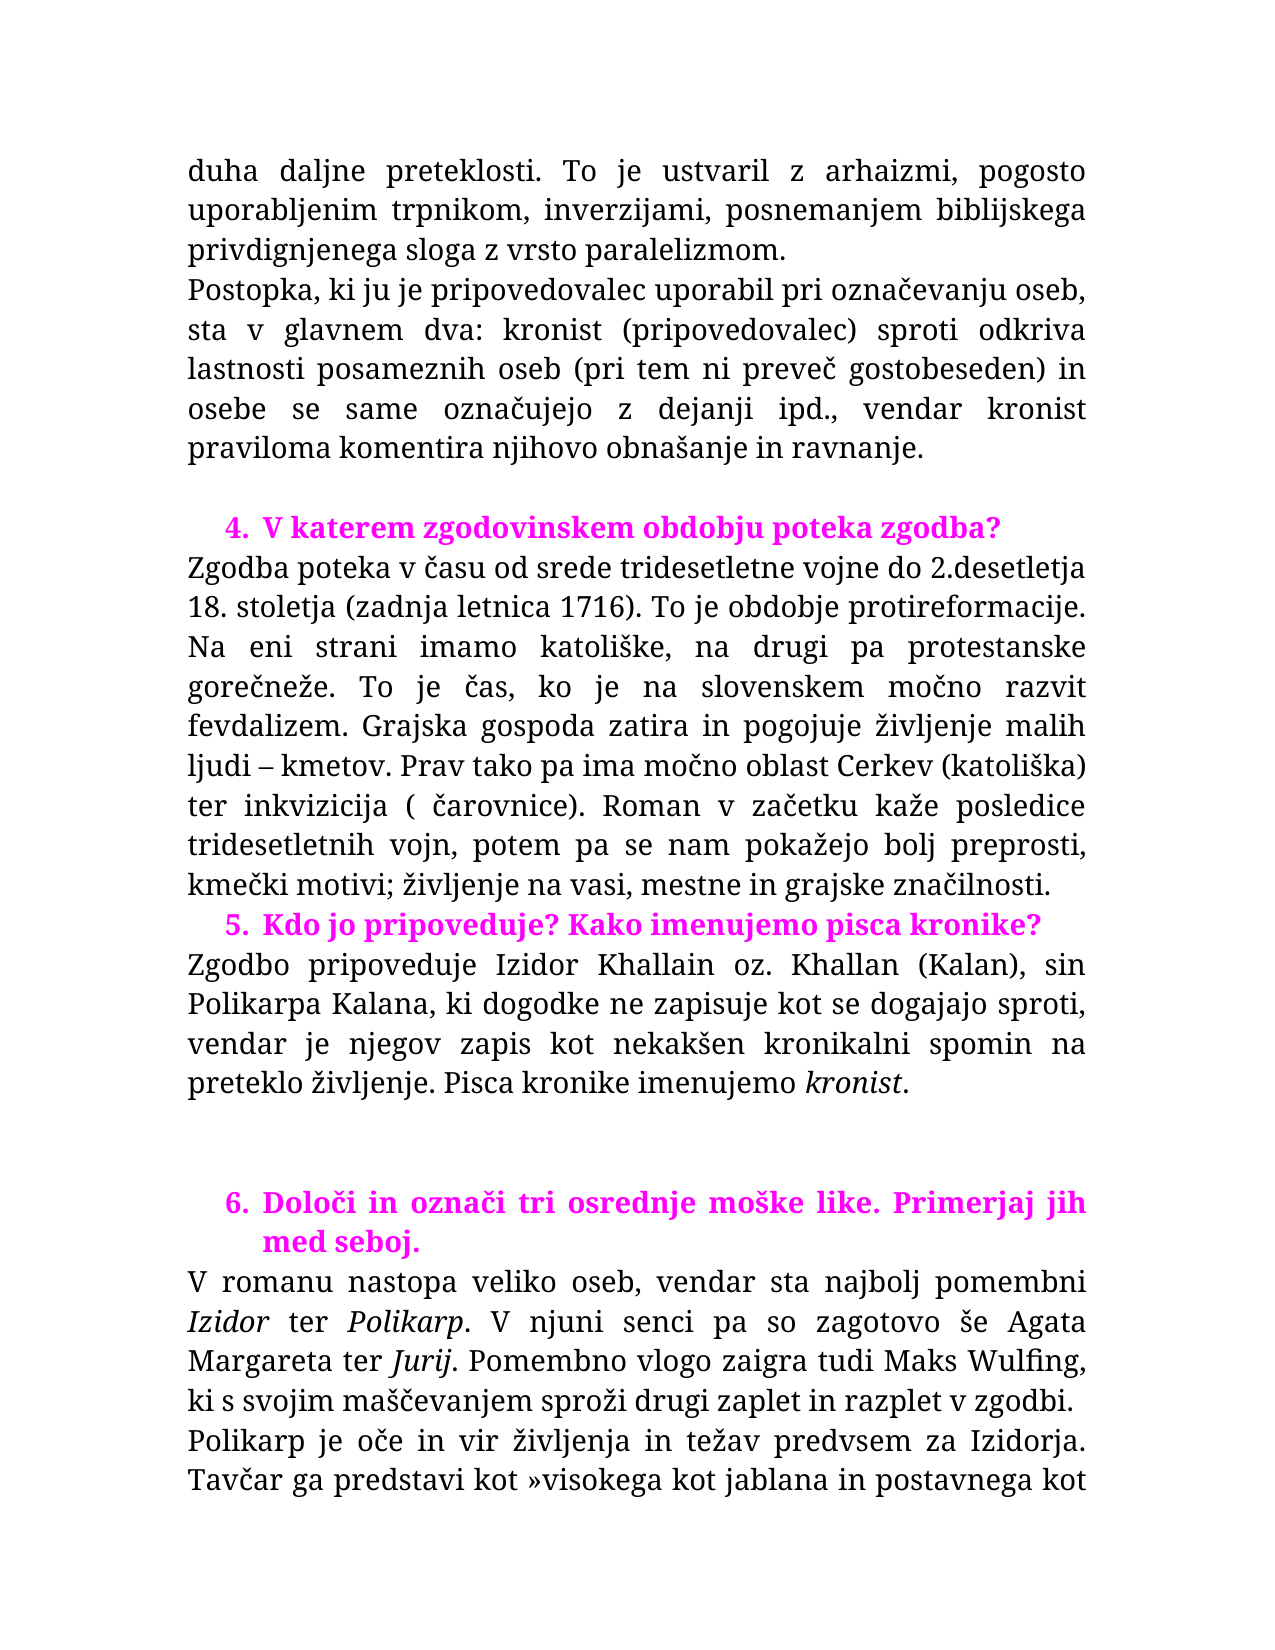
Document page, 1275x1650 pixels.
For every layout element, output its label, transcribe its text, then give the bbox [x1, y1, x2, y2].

text V romanu nastopa veliko oseb, vendar sta najbolj pomembni Izidor ter Polikarp. V njuni senci pa so zagotovo še Agata Margareta ter Jurij. Pomembno vlogo zaigra tudi Maks Wulfing, ki s svojim maščevanjem sproži drugi zaplet in razplet v zgodbi. [187, 1261, 1087, 1420]
text Zgodba poteka v času od srede tridesetletne vojne do 2.desetletja 18. stoletja (zadnja letnica 1716). To je obdobje protireformacije. Na eni strani imamo katoliške, na drugi pa protestanske gorečneže. To je čas, ko je na slovenskem močno razvit fevdalizem. Grajska gospoda zatira in pogojuje življenje malih ljudi – kmetov. Prav tako pa ima močno oblast Cerkev (katoliška) ter inkvizicija ( čarovnice). Roman v začetku kaže posledice tridesetletnih vojn, potem pa se nam pokažejo bolj preprosti, kmečki motivi; življenje na vasi, mestne in grajske značilnosti. [187, 547, 1087, 904]
text duha daljne preteklosti. To je ustvaril z arhaizmi, pogosto uporabljenim trpnikom, inverzijami, posnemanjem biblijskega privdignjenega sloga z vrsto paralelizmom. [187, 150, 1087, 269]
list Določi in označi tri osrednje moške like. Primerjaj jih med seboj. [225, 1182, 1087, 1261]
text Zgodbo pripoveduje Izidor Khallain oz. Khallan (Kalan), sin Polikarpa Kalana, ki dogodke ne zapisuje kot se dogajajo sproti, vendar je njegov zapis kot nekakšen kronikalni spomin na preteklo življenje. Pisca kronike imenujemo kronist. [187, 944, 1087, 1102]
list Kdo jo pripoveduje? Kako imenujemo pisca kronike? [225, 904, 1087, 944]
list V katerem zgodovinskem obdobju poteka zgodba? [225, 507, 1087, 547]
text Postopka, ki ju je pripovedovalec uporabil pri označevanju oseb, sta v glavnem dva: kronist (pripovedovalec) sproti odkriva lastnosti posameznih oseb (pri tem ni preveč gostobeseden) in osebe se same označujejo z dejanji ipd., vendar kronist praviloma komentira njihovo obnašanje in ravnanje. [187, 269, 1087, 467]
text Polikarp je oče in vir življenja in težav predvsem za Izidorja. Tavčar ga predstavi kot »visokega kot jablana in postavnega kot [187, 1420, 1087, 1499]
